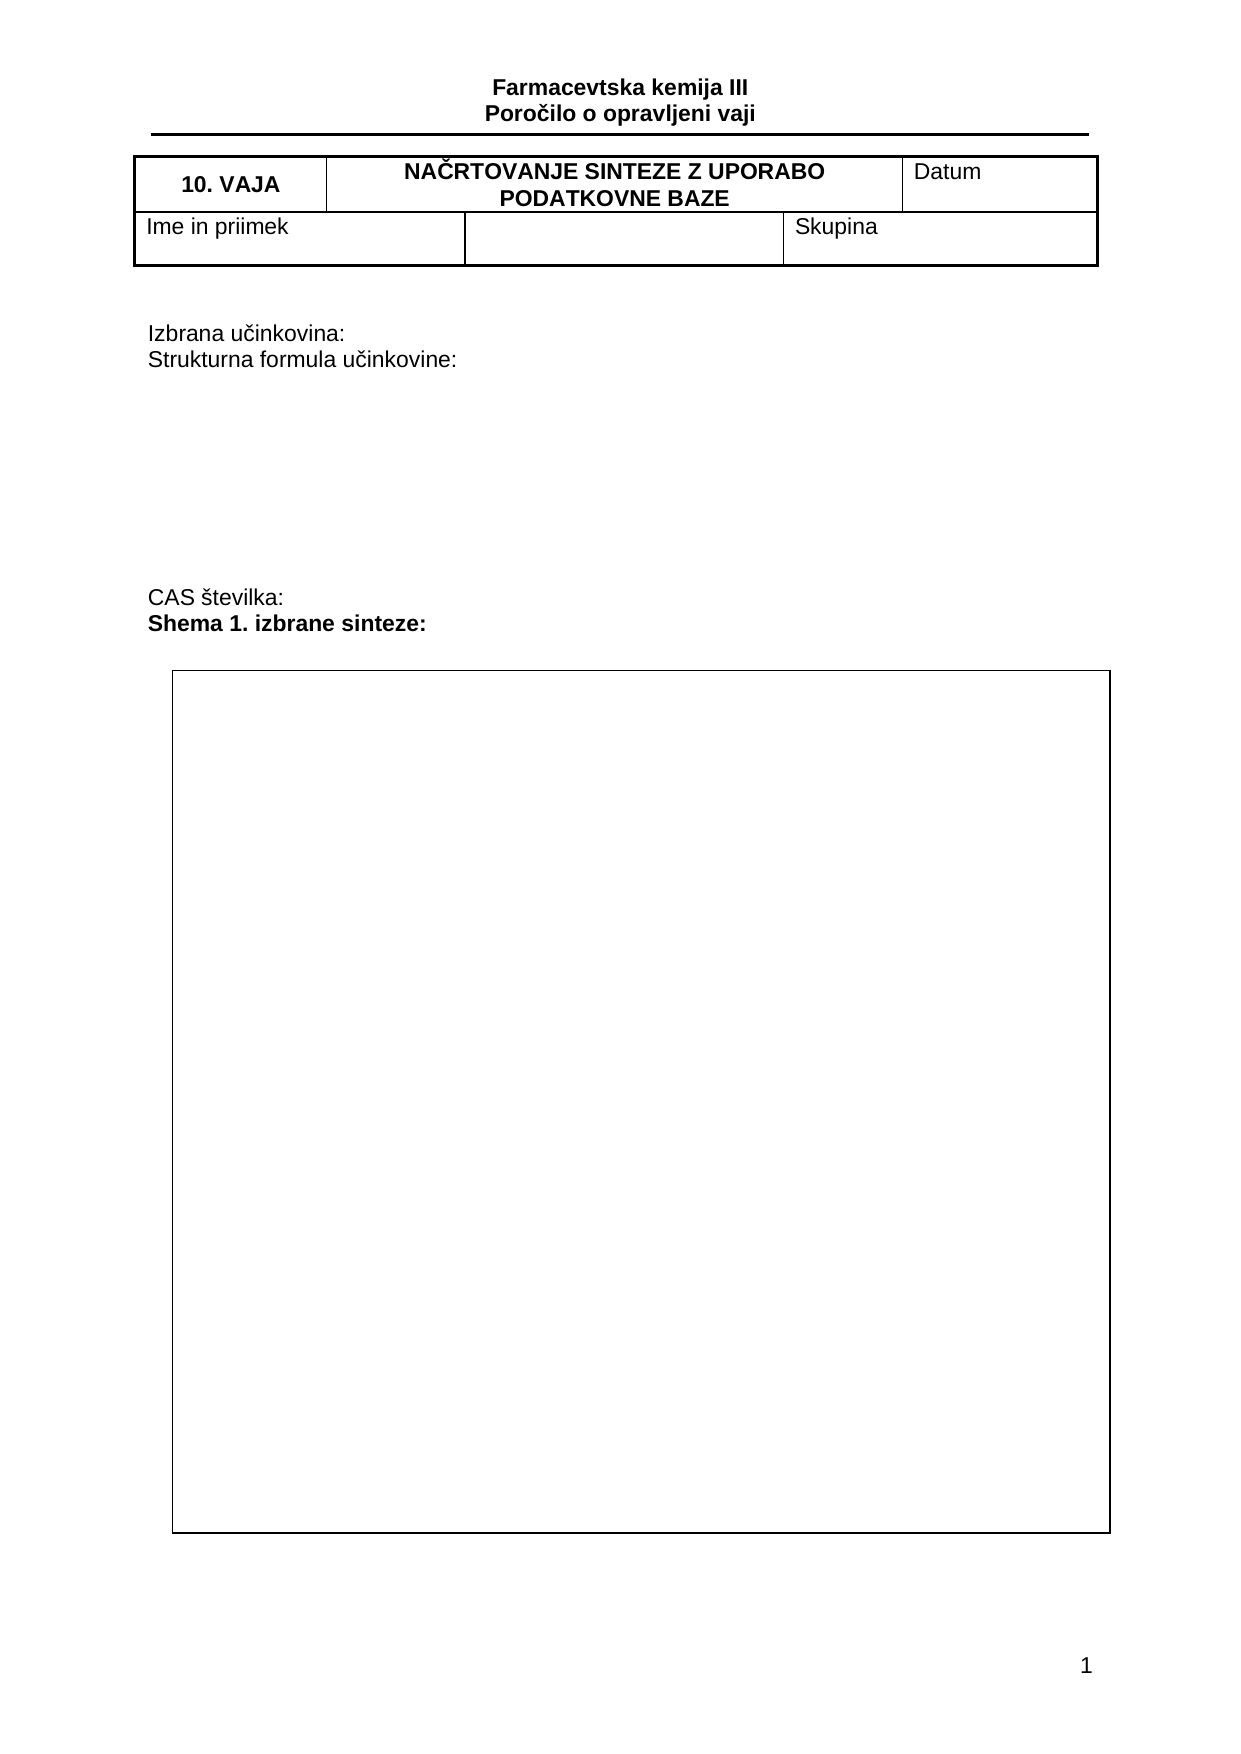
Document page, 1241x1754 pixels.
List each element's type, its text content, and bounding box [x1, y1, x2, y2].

text CAS številka: [148, 583, 1093, 610]
table_header Datum [903, 158, 1096, 211]
table_header NAČRTOVANJE SINTEZE Z UPORABO PODATKOVNE BAZE [327, 158, 902, 211]
table_cell [466, 213, 783, 264]
table_header 10. VAJA [136, 158, 326, 211]
text Izbrana učinkovina: [148, 320, 1093, 346]
table_cell Ime in priimek [136, 213, 464, 264]
table_cell Skupina [784, 213, 1096, 264]
text Shema 1. izbrane sinteze: [148, 610, 1093, 636]
text Strukturna formula učinkovine: [148, 346, 1093, 373]
